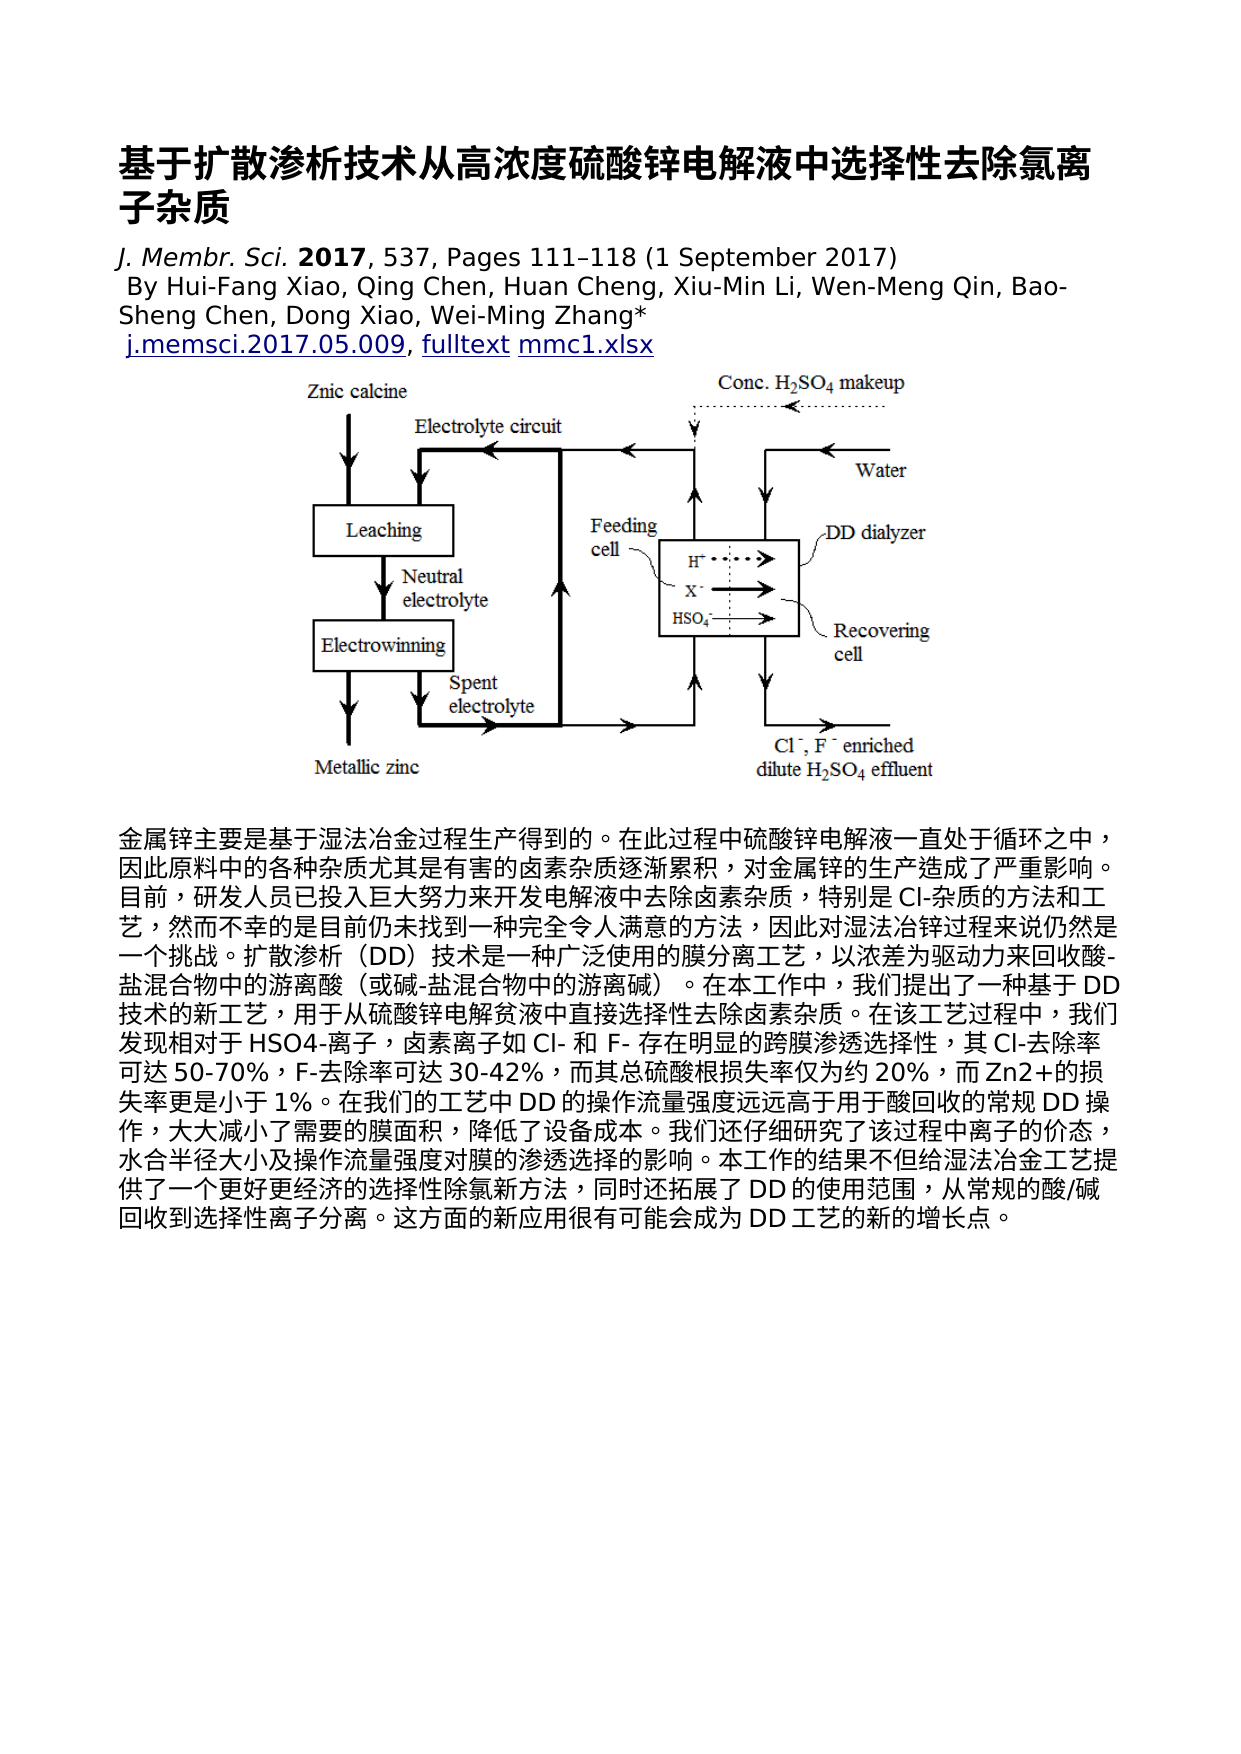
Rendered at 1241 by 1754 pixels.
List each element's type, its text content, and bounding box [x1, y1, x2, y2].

text 金属锌主要是基于湿法冶金过程生产得到的。在此过程中硫酸锌电解液一直处于循环之中，因此原料中的各种杂质尤其是有害的卤素杂质逐渐累积，对金属锌的生产造成了严重影响。目前，研发人员已投入巨大努力来开发电解液中去除卤素杂质，特别是Cl-杂质的方法和工艺，然而不幸的是目前仍未找到一种完全令人满意的方法，因此对湿法冶锌过程来说仍然是一个挑战。扩散渗析（DD）技术是一种广泛使用的膜分离工艺，以浓差为驱动力来回收酸-盐混合物中的游离酸（或碱-盐混合物中的游离碱）。在本工作中，我们提出了一种基于DD技术的新工艺，用于从硫酸锌电解贫液中直接选择性去除卤素杂质。在该工艺过程中，我们发现相对于HSO4-离子，卤素离子如Cl- 和 F- 存在明显的跨膜渗透选择性，其Cl-去除率可达50-70%，F-去除率可达30-42%，而其总硫酸根损失率仅为约20%，而Zn2+的损失率更是小于1%。在我们的工艺中DD的操作流量强度远远高于用于酸回收的常规DD操作，大大减小了需要的膜面积，降低了设备成本。我们还仔细研究了该过程中离子的价态，水合半径大小及操作流量强度对膜的渗透选择的影响。本工作的结果不但给湿法冶金工艺提供了一个更好更经济的选择性除氯新方法，同时还拓展了DD的使用范围，从常规的酸/碱回收到选择性离子分离。这方面的新应用很有可能会成为DD工艺的新的增长点。 [118, 825, 1122, 1233]
subtitle 基于扩散渗析技术从高浓度硫酸锌电解液中选择性去除氯离子杂质 [118, 143, 1122, 230]
text J. Membr. Sci. 2017, 537, Pages 111–118 (1 September 2017) By Hui-Fang Xiao, Qing Chen, Huan Cheng, Xiu-Min Li, Wen-Meng Qin, Bao-Sheng Chen, Dong Xiao, Wei-Ming Zhang* j.memsci.2017.05.009, fulltext mmc1.xlsx [118, 243, 1122, 359]
picture [307, 372, 933, 784]
